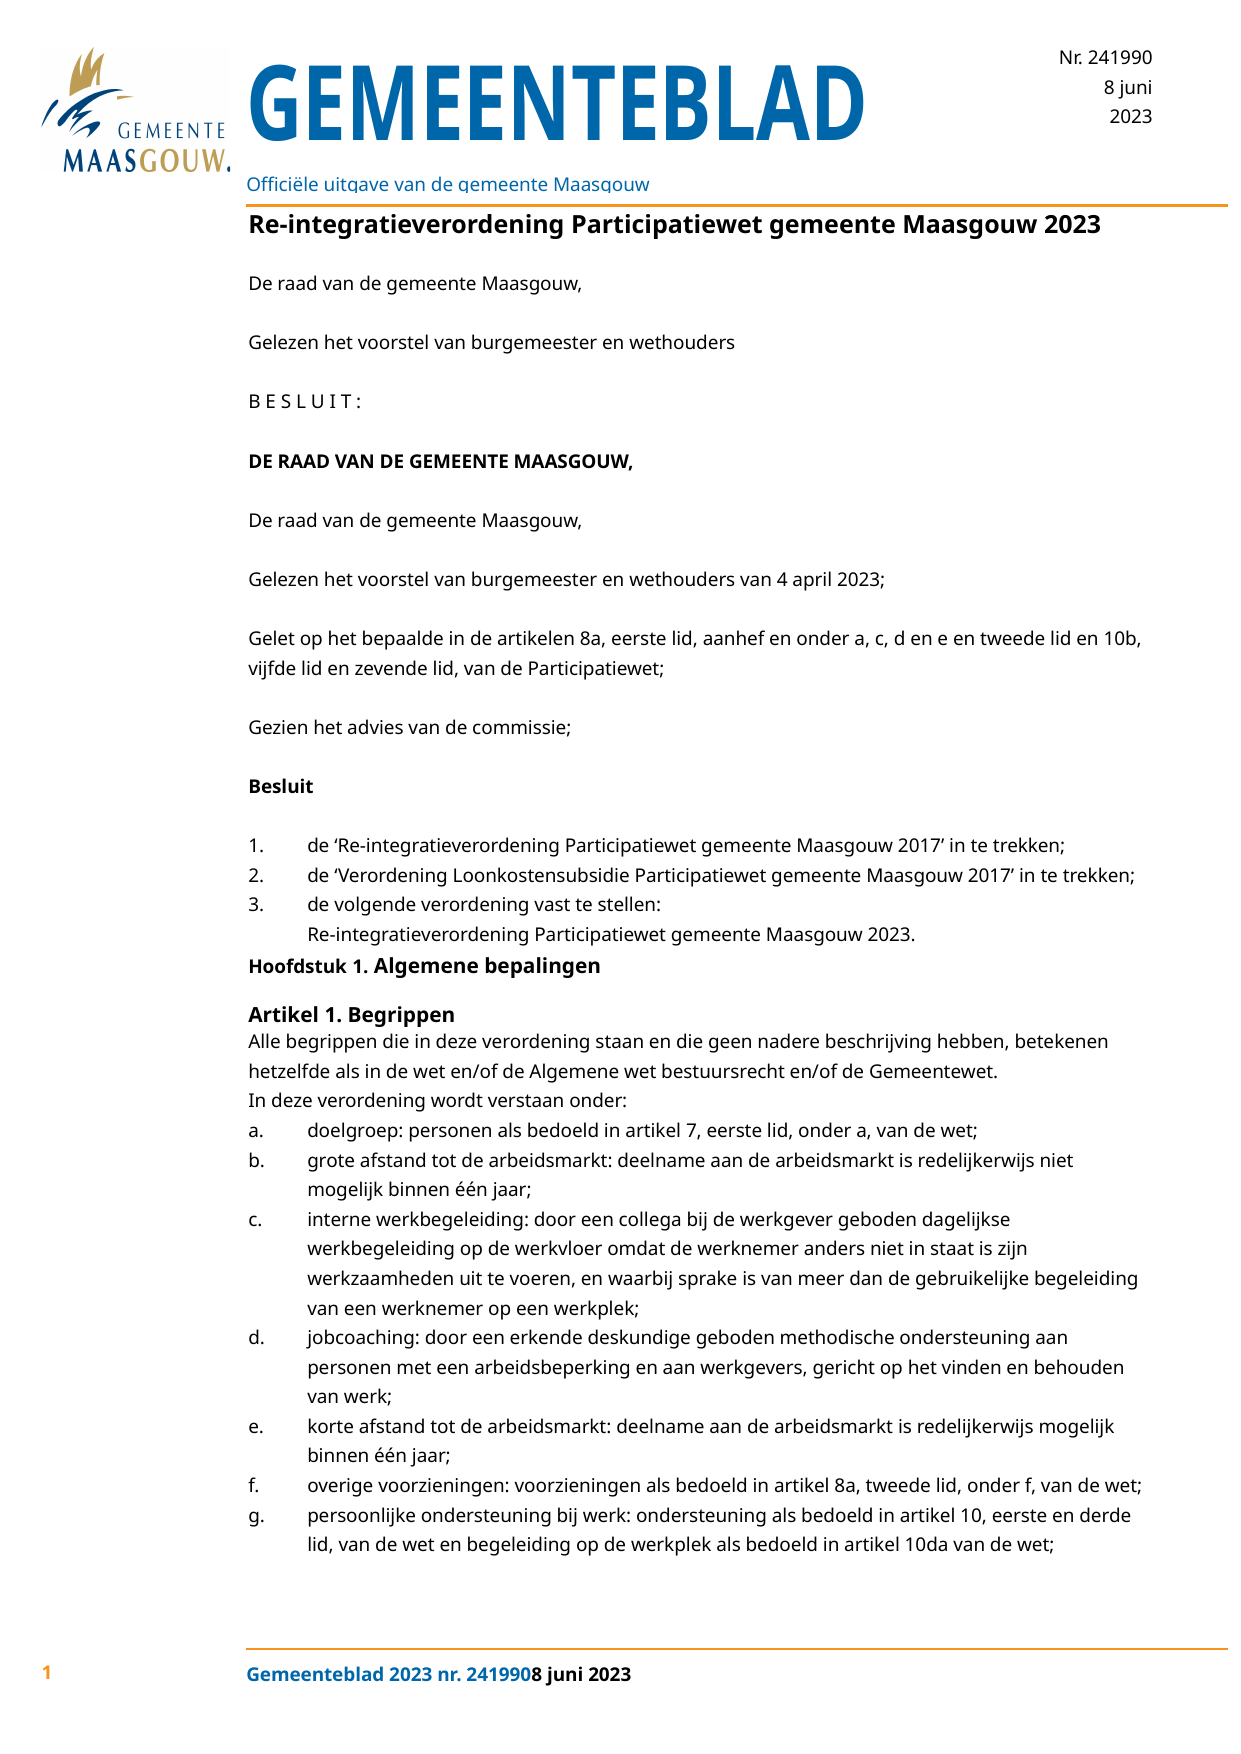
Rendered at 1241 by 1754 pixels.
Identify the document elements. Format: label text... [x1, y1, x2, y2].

list grote afstand tot de arbeidsmarkt: deelname aan de arbeidsmarkt is redelijkerwijs niet mogelijk binnen één jaar; [248, 1147, 1152, 1202]
list persoonlijke ondersteuning bij werk: ondersteuning als bedoeld in artikel 10, eerste en derde lid, van de wet en begeleiding op de werkplek als bedoeld in artikel 10da van de wet; [248, 1502, 1152, 1557]
text Re-integratieverordening Participatiewet gemeente Maasgouw 2023 [248, 207, 1152, 241]
list interne werkbegeleiding: door een collega bij de werkgever geboden dagelijkse werkbegeleiding op de werkvloer omdat de werknemer anders niet in staat is zijn werkzaamheden uit te voeren, en waarbij sprake is van meer dan de gebruikelijke begeleiding van een werknemer op een werkplek; [248, 1206, 1152, 1320]
text De raad van de gemeente Maasgouw, [248, 507, 1152, 533]
text Gelet op het bepaalde in de artikelen 8a, eerste lid, aanhef en onder a, c, d en e en tweede lid en 10b, vijfde lid en zevende lid, van de Participatiewet; [248, 625, 1152, 681]
picture [41, 47, 231, 172]
text Besluit [248, 773, 1152, 799]
list de volgende verordening vast te stellen: [248, 892, 1152, 917]
text De raad van de gemeente Maasgouw, [248, 270, 1152, 296]
list jobcoaching: door een erkende deskundige geboden methodische ondersteuning aan personen met een arbeidsbeperking en aan werkgevers, gericht op het vinden en behouden van werk; [248, 1324, 1152, 1409]
text In deze verordening wordt verstaan onder: [248, 1088, 1152, 1113]
list doelgroep: personen als bedoeld in artikel 7, eerste lid, onder a, van de wet; [248, 1117, 1152, 1143]
text Gelezen het voorstel van burgemeester en wethouders van 4 april 2023; [248, 566, 1152, 592]
list overige voorzieningen: voorzieningen als bedoeld in artikel 8a, tweede lid, onder f, van de wet; [248, 1472, 1152, 1498]
list de ‘Verordening Loonkostensubsidie Participatiewet gemeente Maasgouw 2017’ in te trekken; [248, 862, 1152, 888]
text Gezien het advies van de commissie; [248, 714, 1152, 740]
text Gelezen het voorstel van burgemeester en wethouders [248, 329, 1152, 355]
text Artikel 1. Begrippen [248, 1000, 1152, 1028]
list korte afstand tot de arbeidsmarkt: deelname aan de arbeidsmarkt is redelijkerwijs mogelijk binnen één jaar; [248, 1413, 1152, 1468]
list de ‘Re-integratieverordening Participatiewet gemeente Maasgouw 2017’ in te trekken; [248, 832, 1152, 858]
text Alle begrippen die in deze verordening staan en die geen nadere beschrijving hebben, betekenen hetzelfde als in de wet en/of de Algemene wet bestuursrecht en/of de Gemeentewet. [248, 1028, 1152, 1084]
text DE RAAD VAN DE GEMEENTE MAASGOUW, [248, 448, 1152, 473]
list Re-integratieverordening Participatiewet gemeente Maasgouw 2023. [248, 921, 1152, 947]
text B E S L U I T : [248, 389, 1152, 414]
text Hoofdstuk 1. Algemene bepalingen [248, 951, 1152, 979]
